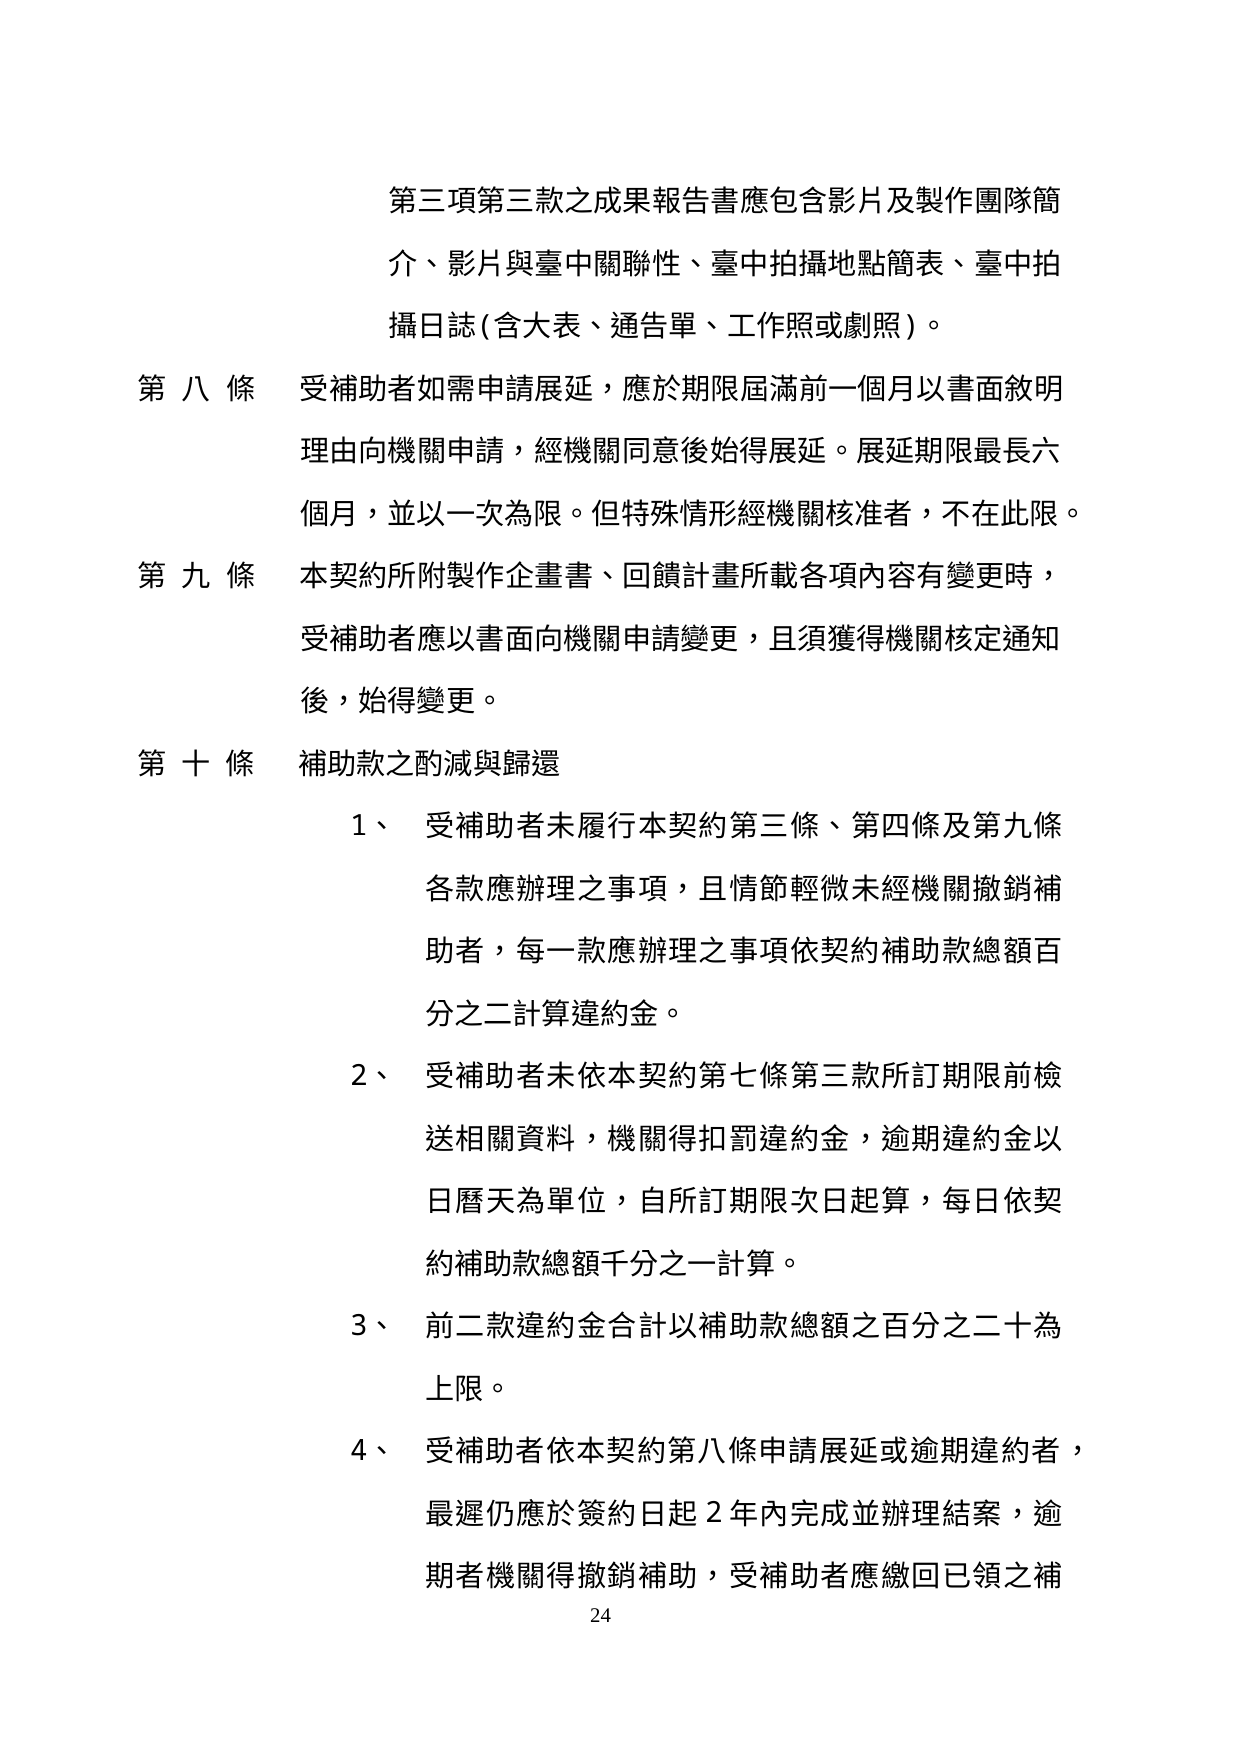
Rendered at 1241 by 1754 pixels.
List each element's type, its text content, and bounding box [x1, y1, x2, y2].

list 受補助者依本契約第八條申請展延或逾期違約者，最遲仍應於簽約日起2年內完成並辦理結案，逾期者機關得撤銷補助，受補助者應繳回已領之補助款。但特殊情形經機關核准者，不在此限。 [350, 1407, 1063, 1595]
list 受補助者未履行本契約第三條、第四條及第九條各款應辦理之事項，且情節輕微未經機關撤銷補助者，每一款應辦理之事項依契約補助款總額百分之二計算違約金。 [350, 782, 1063, 1032]
text 第 九 條 本契約所附製作企畫書、回饋計畫所載各項內容有變更時，受補助者應以書面向機關申請變更，且須獲得機關核定通知後，始得變更。 [137, 532, 1063, 720]
text 第 八 條 受補助者如需申請展延，應於期限屆滿前一個月以書面敘明理由向機關申請，經機關同意後始得展延。展延期限最長六個月，並以一次為限。但特殊情形經機關核准者，不在此限。 [137, 345, 1063, 532]
text 第 十 條 補助款之酌減與歸還 [137, 720, 1063, 782]
list 受補助者未依本契約第七條第三款所訂期限前檢送相關資料，機關得扣罰違約金，逾期違約金以日曆天為單位，自所訂期限次日起算，每日依契約補助款總額千分之一計算。 [350, 1032, 1063, 1282]
list 前二款違約金合計以補助款總額之百分之二十為上限。 [350, 1282, 1063, 1407]
text 第三項第三款之成果報告書應包含影片及製作團隊簡介、影片與臺中關聯性、臺中拍攝地點簡表、臺中拍攝日誌(含大表、通告單、工作照或劇照)。 [388, 157, 1063, 345]
